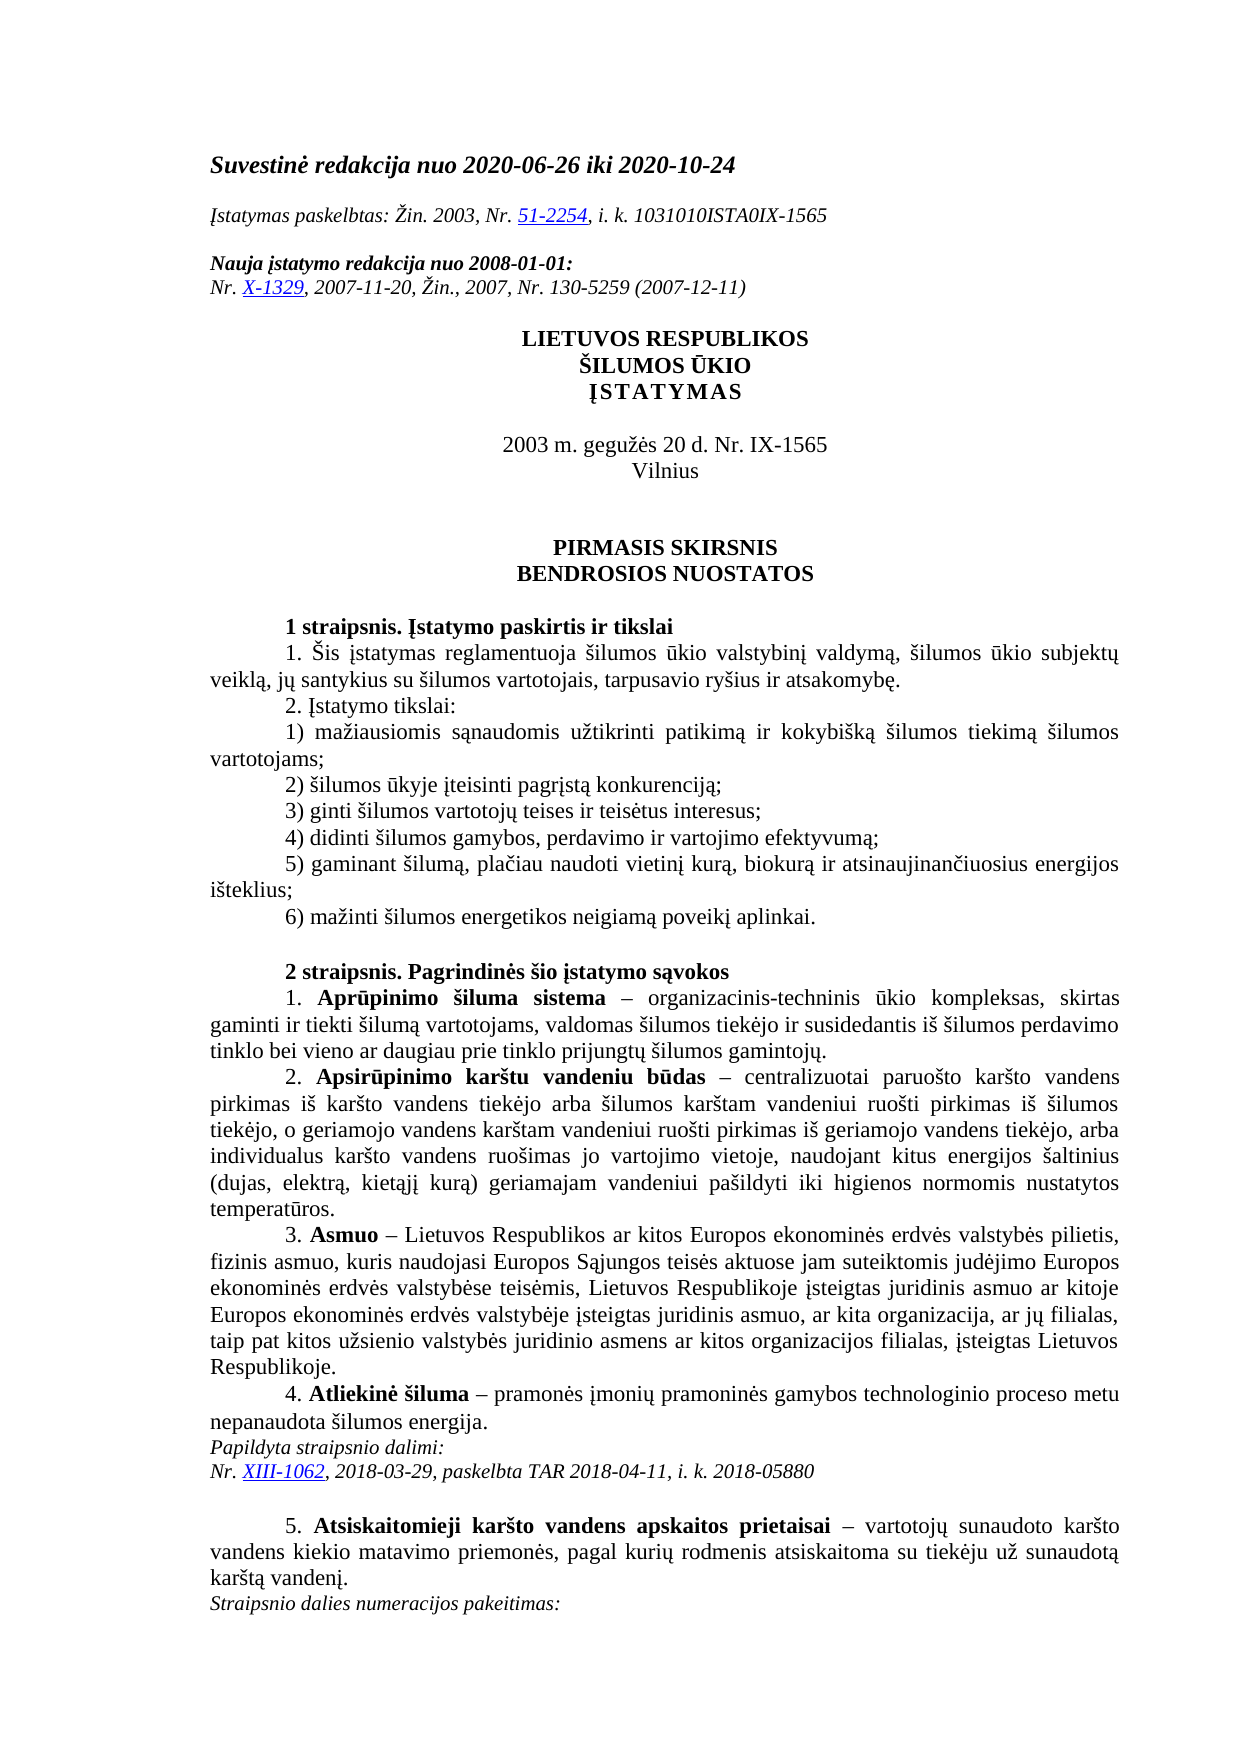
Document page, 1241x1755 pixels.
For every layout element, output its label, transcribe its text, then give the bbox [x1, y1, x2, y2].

text 4. Atliekinė šiluma – pramonės įmonių pramoninės gamybos technologinio proceso metu nepanaudota šilumos energija. [210, 1380, 1120, 1435]
text ĮSTATYMAS [210, 378, 1120, 404]
text ŠILUMOS ŪKIO [210, 352, 1120, 378]
text Nr. X-1329, 2007-11-20, Žin., 2007, Nr. 130-5259 (2007-12-11) [210, 275, 1120, 299]
text 1) mažiausiomis sąnaudomis užtikrinti patikimą ir kokybišką šilumos tiekimą šilumos vartotojams; [210, 718, 1120, 771]
text 3. Asmuo – Lietuvos Respublikos ar kitos Europos ekonominės erdvės valstybės pilietis, fizinis asmuo, kuris naudojasi Europos Sąjungos teisės aktuose jam suteiktomis judėjimo Europos ekonominės erdvės valstybėse teisėmis, Lietuvos Respublikoje įsteigtas juridinis asmuo ar kitoje Europos ekonominės erdvės valstybėje įsteigtas juridinis asmuo, ar kita organizacija, ar jų filialas, taip pat kitos užsienio valstybės juridinio asmens ar kitos organizacijos filialas, įsteigtas Lietuvos Respublikoje. [210, 1222, 1120, 1380]
text 5. Atsiskaitomieji karšto vandens apskaitos prietaisai – vartotojų sunaudoto karšto vandens kiekio matavimo priemonės, pagal kurių rodmenis atsiskaitoma su tiekėju už sunaudotą karštą vandenį. [210, 1512, 1120, 1591]
text 2003 m. gegužės 20 d. Nr. IX-1565 Vilnius [210, 431, 1120, 483]
text Papildyta straipsnio dalimi: [210, 1435, 1120, 1459]
text Nauja įstatymo redakcija nuo 2008-01-01: [210, 251, 1120, 275]
text 2. Apsirūpinimo karštu vandeniu būdas – centralizuotai paruošto karšto vandens pirkimas iš karšto vandens tiekėjo arba šilumos karštam vandeniui ruošti pirkimas iš šilumos tiekėjo, o geriamojo vandens karštam vandeniui ruošti pirkimas iš geriamojo vandens tiekėjo, arba individualus karšto vandens ruošimas jo vartojimo vietoje, naudojant kitus energijos šaltinius (dujas, elektrą, kietąjį kurą) geriamajam vandeniui pašildyti iki higienos normomis nustatytos temperatūros. [210, 1063, 1120, 1222]
text Įstatymas paskelbtas: Žin. 2003, Nr. 51-2254, i. k. 1031010ISTA0IX-1565 [210, 203, 1120, 227]
text 2) šilumos ūkyje įteisinti pagrįstą konkurenciją; [210, 771, 1120, 797]
text BENDROSIOS NUOSTATOS [210, 560, 1120, 587]
text 5) gaminant šilumą, plačiau naudoti vietinį kurą, biokurą ir atsinaujinančiuosius energijos išteklius; [210, 850, 1120, 903]
text PIRMASIS SKIRSNIS [210, 534, 1120, 560]
text Nr. XIII-1062, 2018-03-29, paskelbta TAR 2018-04-11, i. k. 2018-05880 [210, 1459, 1120, 1483]
text Suvestinė redakcija nuo 2020-06-26 iki 2020-10-24 [210, 150, 1120, 179]
text LIETUVOS RESPUBLIKOS [210, 325, 1120, 352]
text Straipsnio dalies numeracijos pakeitimas: [210, 1591, 1120, 1615]
text 2. Įstatymo tikslai: [210, 692, 1120, 718]
text 1 straipsnis. Įstatymo paskirtis ir tikslai [210, 613, 1120, 639]
text 4) didinti šilumos gamybos, perdavimo ir vartojimo efektyvumą; [210, 824, 1120, 850]
text 1. Šis įstatymas reglamentuoja šilumos ūkio valstybinį valdymą, šilumos ūkio subjektų veiklą, jų santykius su šilumos vartotojais, tarpusavio ryšius ir atsakomybę. [210, 639, 1120, 692]
text 1. Aprūpinimo šiluma sistema – organizacinis-techninis ūkio kompleksas, skirtas gaminti ir tiekti šilumą vartotojams, valdomas šilumos tiekėjo ir susidedantis iš šilumos perdavimo tinklo bei vieno ar daugiau prie tinklo prijungtų šilumos gamintojų. [210, 984, 1120, 1063]
text 6) mažinti šilumos energetikos neigiamą poveikį aplinkai. [210, 903, 1120, 929]
text 3) ginti šilumos vartotojų teises ir teisėtus interesus; [210, 797, 1120, 824]
text 2 straipsnis. Pagrindinės šio įstatymo sąvokos [210, 958, 1120, 984]
